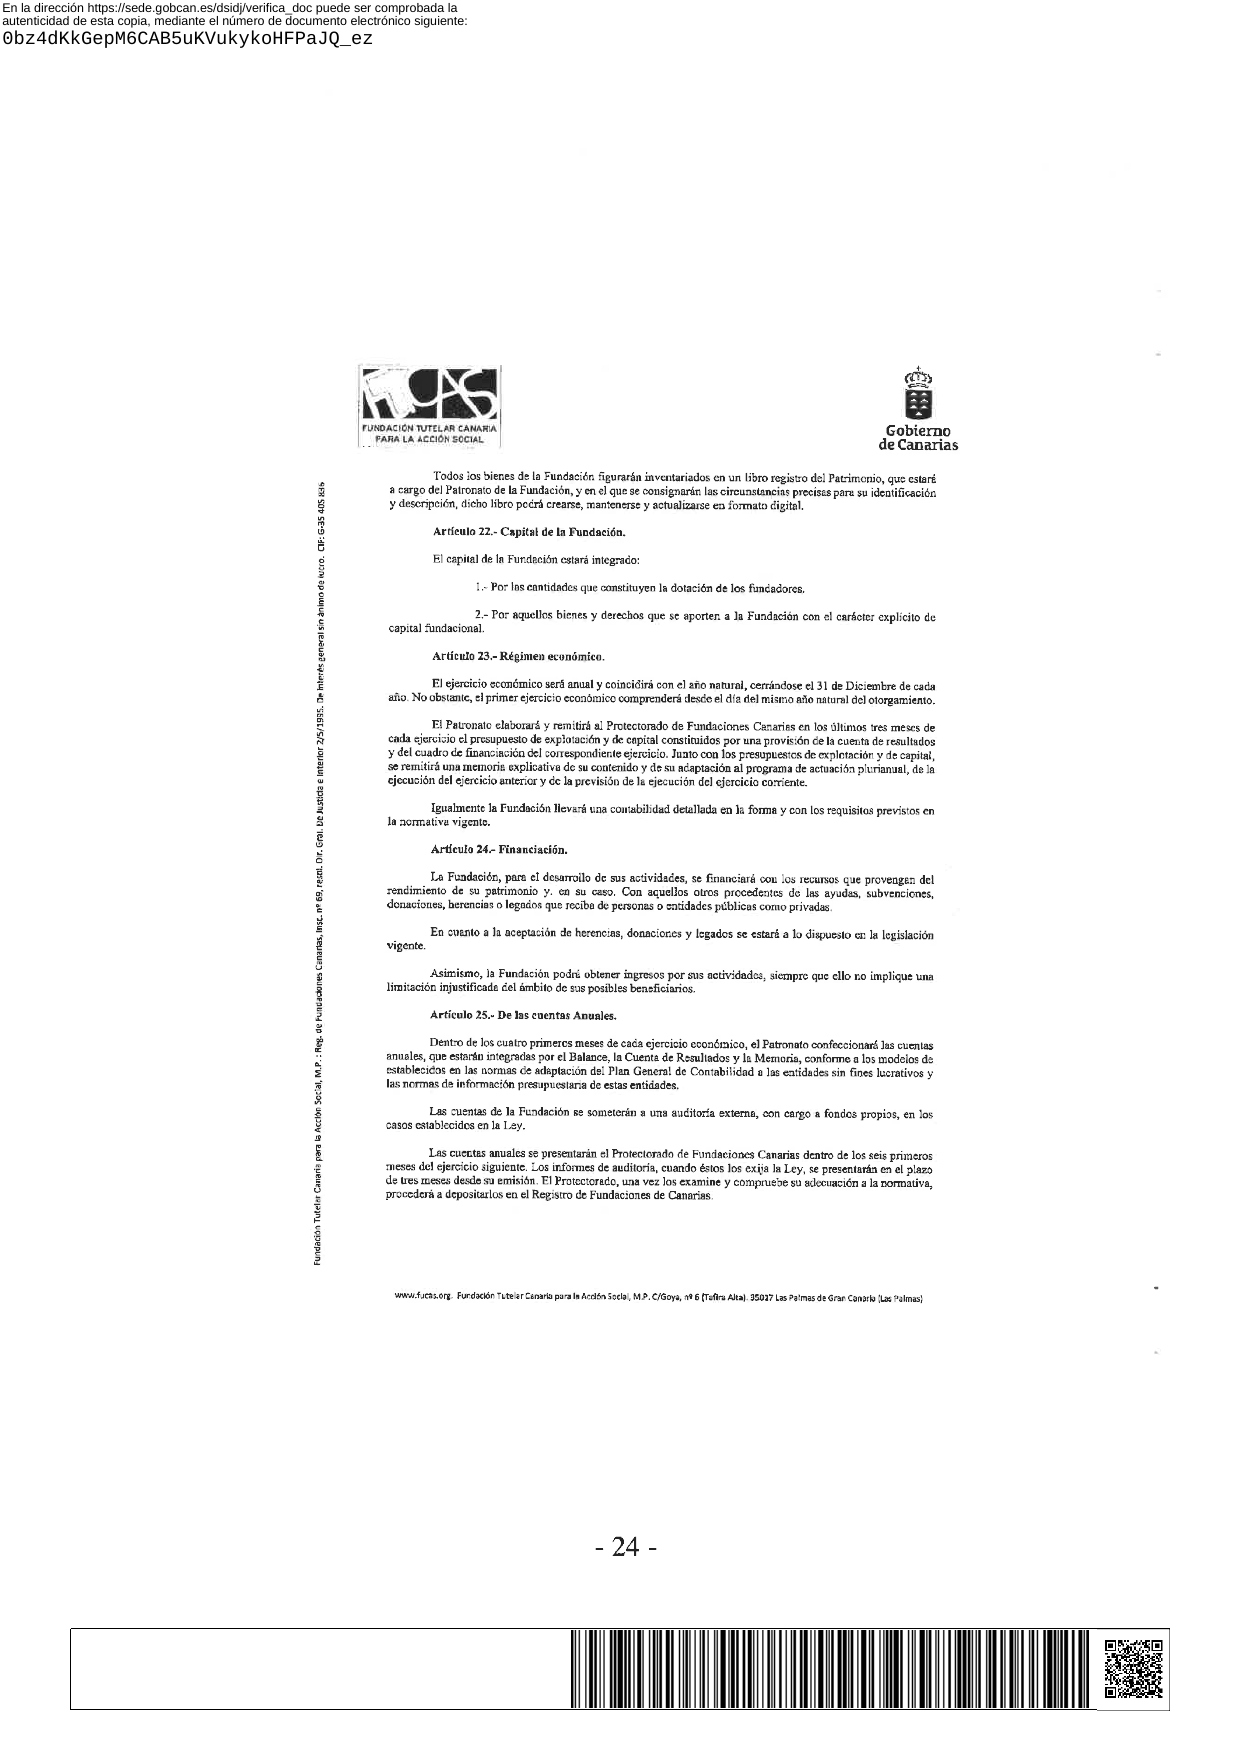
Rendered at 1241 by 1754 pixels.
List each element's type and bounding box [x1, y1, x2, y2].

picture [571, 1630, 1089, 1708]
picture [310, 81, 1168, 1558]
picture [1097, 1628, 1170, 1711]
